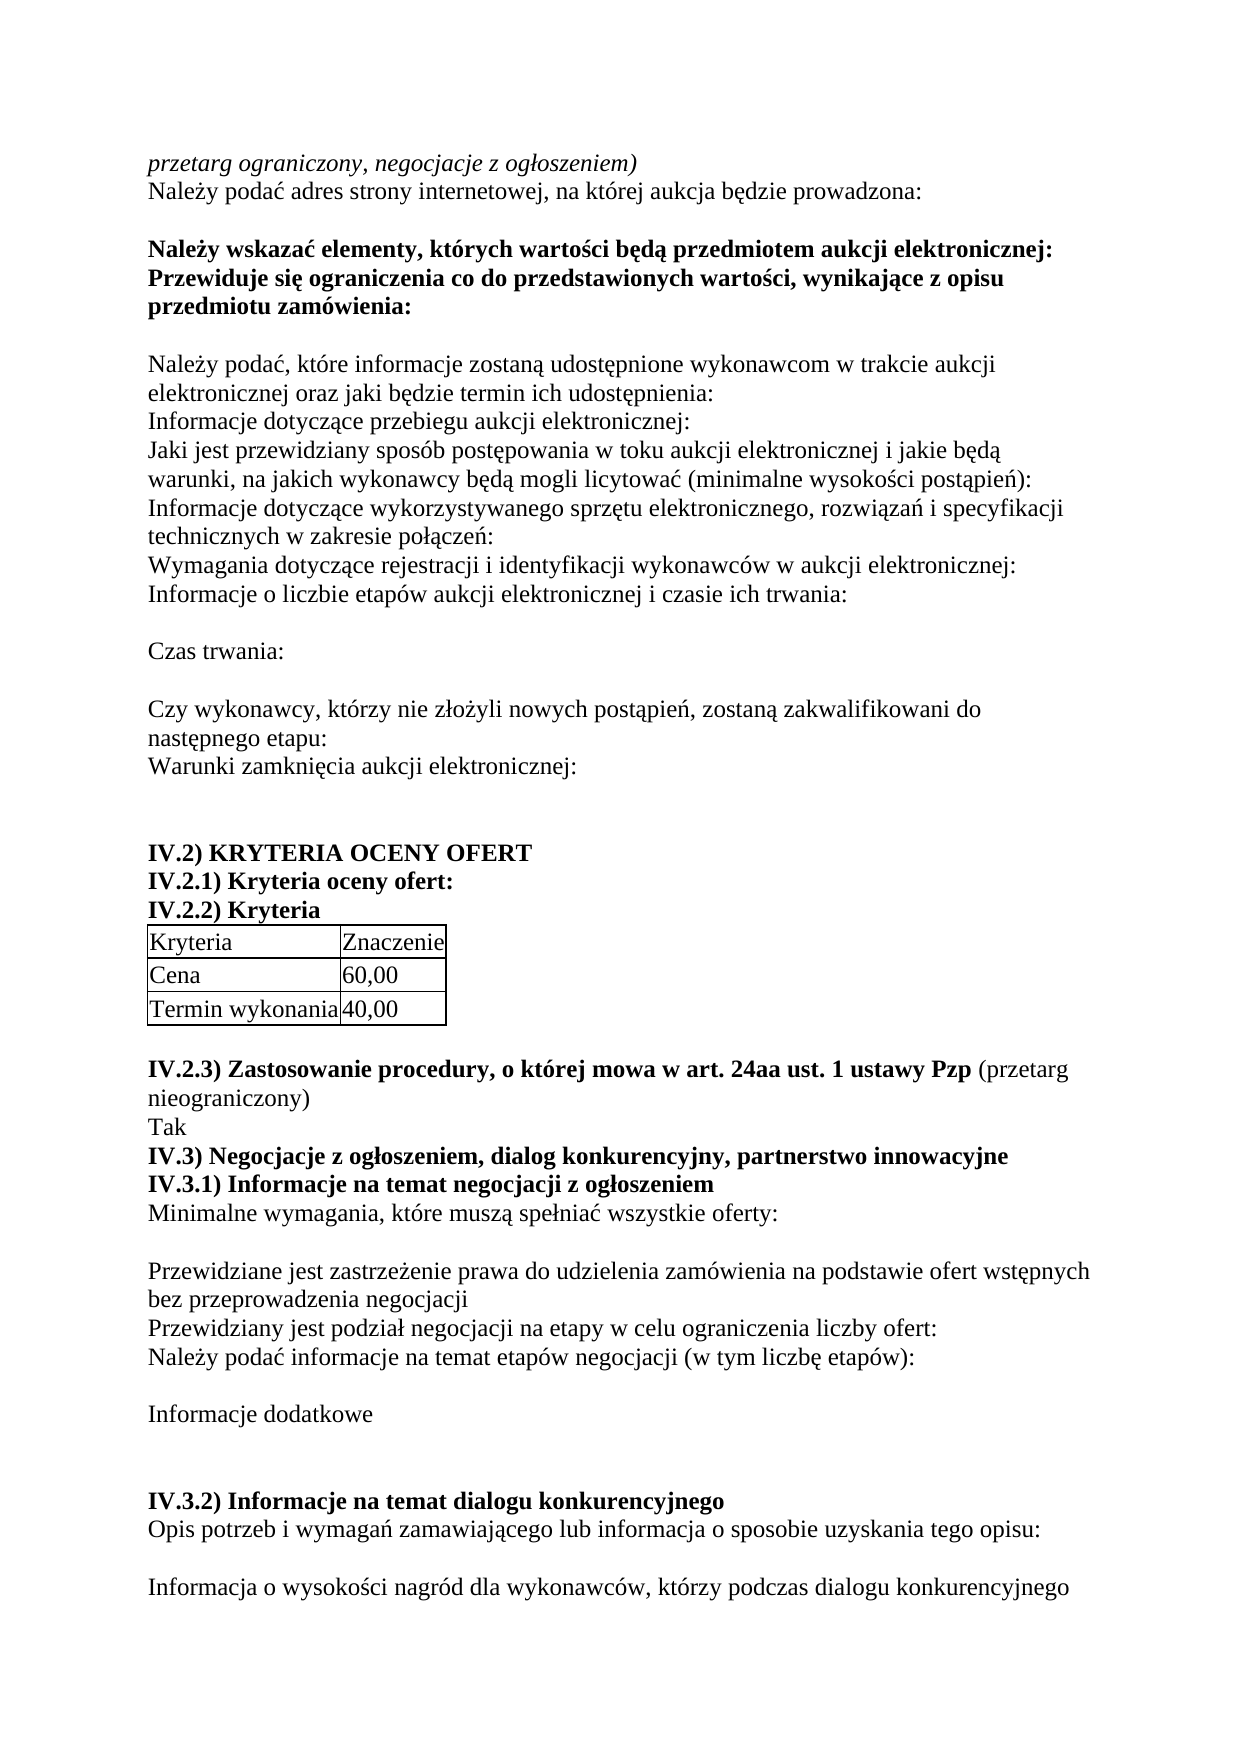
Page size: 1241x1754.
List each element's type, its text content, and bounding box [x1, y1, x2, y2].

table_cell 60,00 [341, 959, 445, 991]
text Czas trwania: Czy wykonawcy, którzy nie złożyli nowych postąpień, zostaną zakwalifikowani do następnego etapu: Warunki zamknięcia aukcji elektronicznej: [148, 608, 1093, 809]
text przetarg ograniczony, negocjacje z ogłoszeniem) Należy podać adres strony internetowej, na której aukcja będzie prowadzona: Należy wskazać elementy, których wartości będą przedmiotem aukcji elektronicznej: Przewiduje się ograniczenia co do przedstawionych wartości, wynikające z opisu przedmiotu zamówienia: Należy podać, które informacje zostaną udostępnione wykonawcom w trakcie aukcji elektronicznej oraz jaki będzie termin ich udostępnienia: Informacje dotyczące przebiegu aukcji elektronicznej: Jaki jest przewidziany sposób postępowania w toku aukcji elektronicznej i jakie będą warunki, na jakich wykonawcy będą mogli licytować (minimalne wysokości postąpień): Informacje dotyczące wykorzystywanego sprzętu elektronicznego, rozwiązań i specyfikacji technicznych w zakresie połączeń: Wymagania dotyczące rejestracji i identyfikacji wykonawców w aukcji elektronicznej: Informacje o liczbie etapów aukcji elektronicznej i czasie ich trwania: [148, 148, 1093, 608]
table_cell Cena [148, 959, 340, 991]
table_cell Termin wykonania [148, 992, 340, 1024]
text IV.2) KRYTERIA OCENY OFERT IV.2.1) Kryteria oceny ofert: IV.2.2) Kryteria [148, 809, 1093, 924]
text IV.2.3) Zastosowanie procedury, o której mowa w art. 24aa ust. 1 ustawy Pzp (przetarg nieograniczony) Tak IV.3) Negocjacje z ogłoszeniem, dialog konkurencyjny, partnerstwo innowacyjne IV.3.1) Informacje na temat negocjacji z ogłoszeniem Minimalne wymagania, które muszą spełniać wszystkie oferty: Przewidziane jest zastrzeżenie prawa do udzielenia zamówienia na podstawie ofert wstępnych bez przeprowadzenia negocjacji Przewidziany jest podział negocjacji na etapy w celu ograniczenia liczby ofert: Należy podać informacje na temat etapów negocjacji (w tym liczbę etapów): Informacje dodatkowe IV.3.2) Informacje na temat dialogu konkurencyjnego Opis potrzeb i wymagań zamawiającego lub informacja o sposobie uzyskania tego opisu: Informacja o wysokości nagród dla wykonawców, którzy podczas dialogu konkurencyjnego [148, 1026, 1093, 1601]
table_header Kryteria [148, 926, 340, 957]
table_header Znaczenie [341, 926, 445, 957]
table_cell 40,00 [341, 992, 445, 1024]
